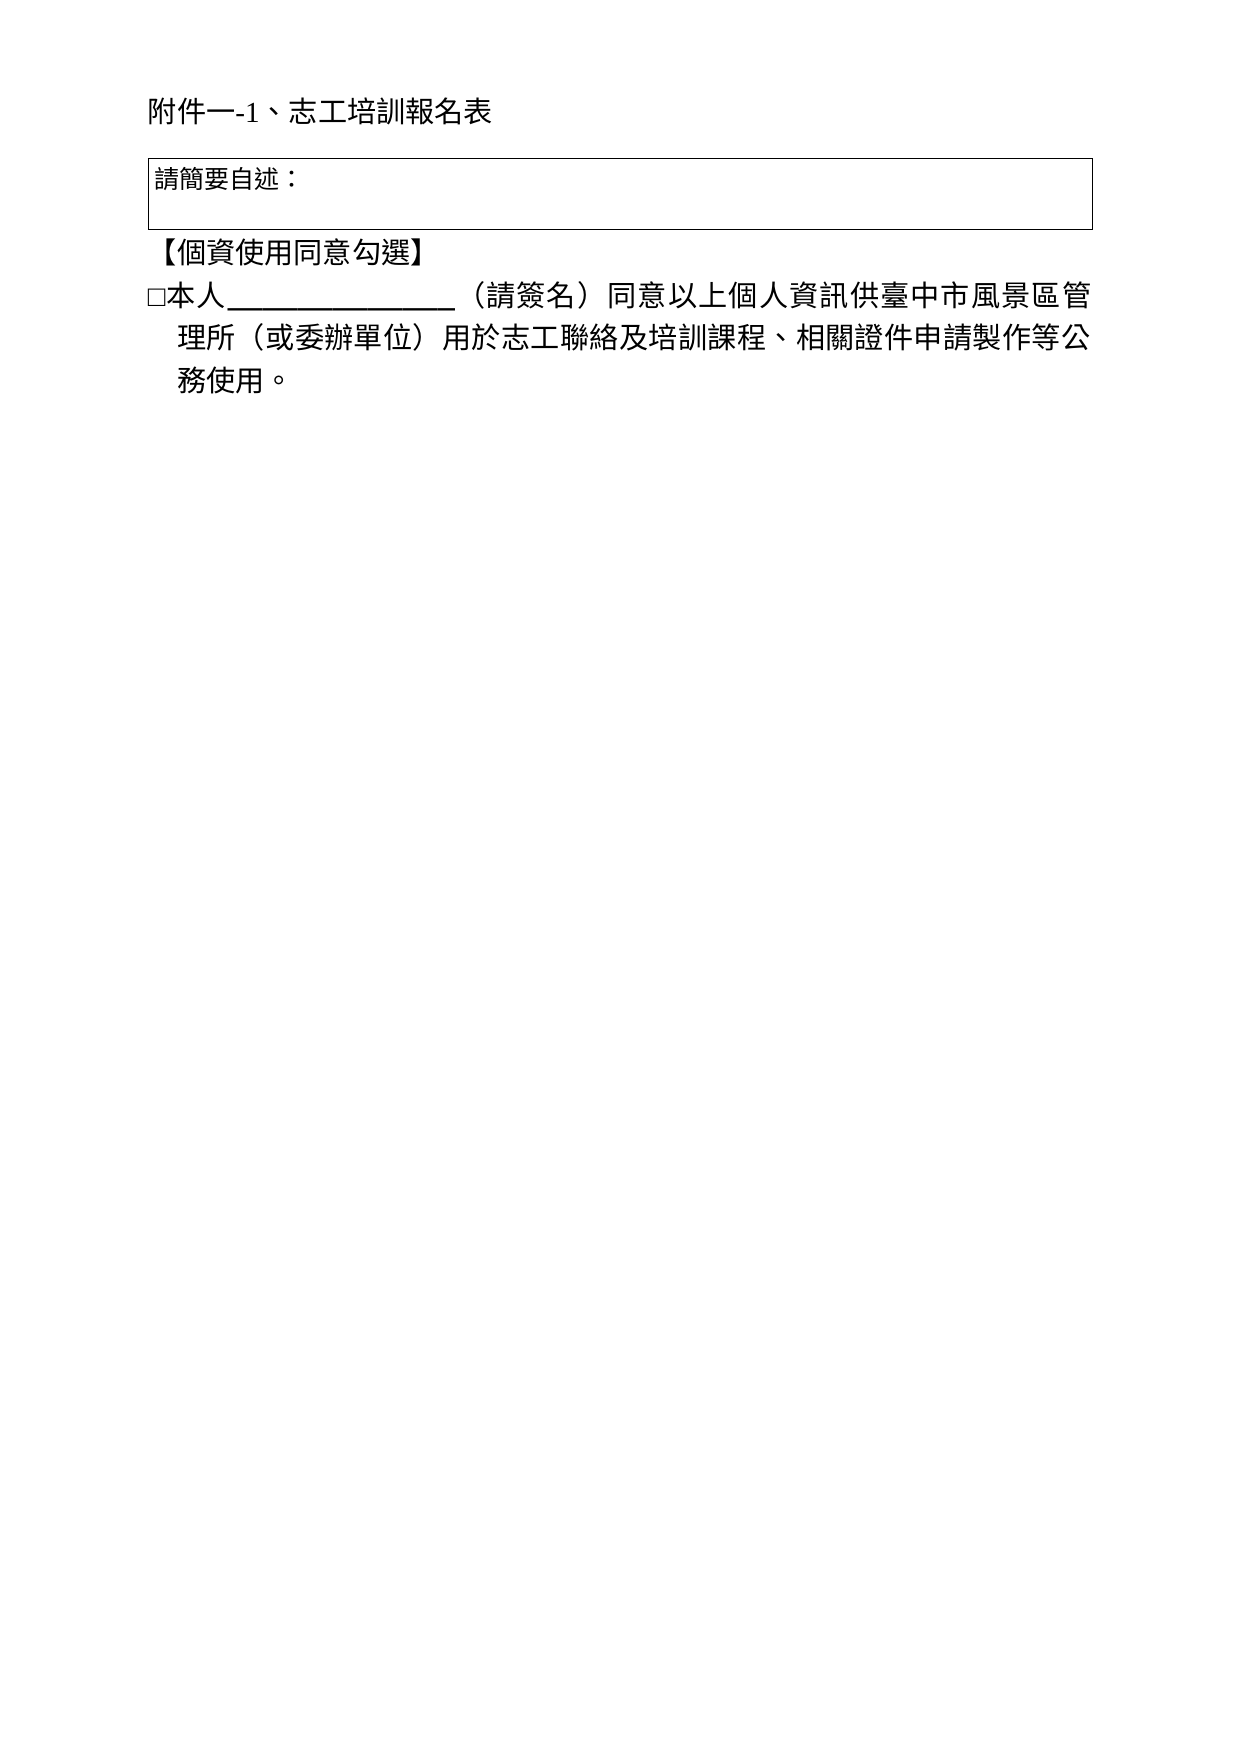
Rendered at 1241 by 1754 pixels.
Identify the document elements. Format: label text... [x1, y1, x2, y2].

table_cell 請簡要自述： [149, 159, 1092, 229]
text 【個資使用同意勾選】 [148, 230, 1092, 272]
text □本人_____________（請簽名）同意以上個人資訊供臺中市風景區管理所（或委辦單位）用於志工聯絡及培訓課程、相關證件申請製作等公務使用。 [148, 272, 1092, 399]
